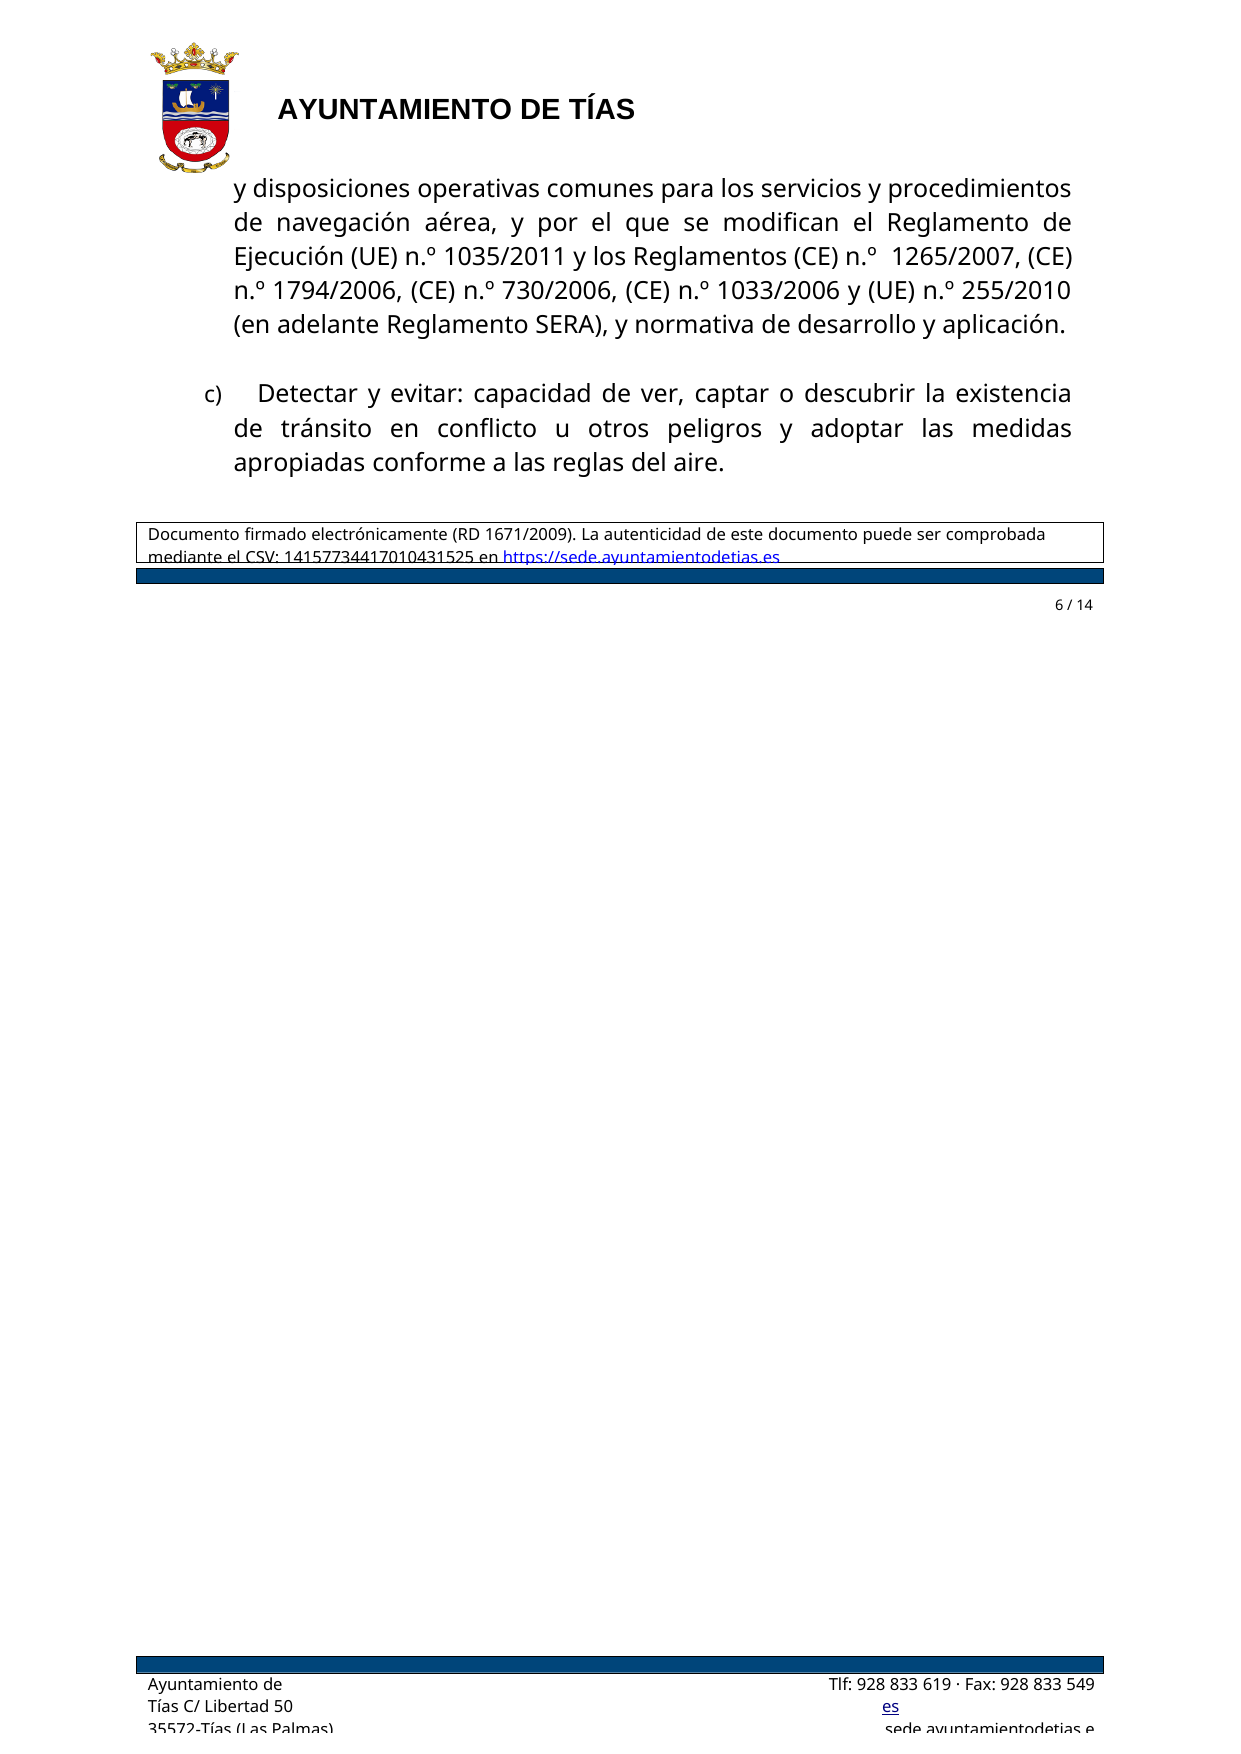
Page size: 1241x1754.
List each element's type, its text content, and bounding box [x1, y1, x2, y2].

list Detectar y evitar: capacidad de ver, captar o descubrir la existencia de tránsito en conflicto u otros peligros y adoptar las medidas apropiadas conforme a las reglas del aire. [204, 376, 1073, 478]
text y disposiciones operativas comunes para los servicios y procedimientos de navegación aérea, y por el que se modifican el Reglamento de Ejecución (UE) n.º 1035/2011 y los Reglamentos (CE) n.º 1265/2007, (CE) n.º 1794/2006, (CE) n.º 730/2006, (CE) n.º 1033/2006 y (UE) n.º 255/2010 (en adelante Reglamento SERA), y normativa de desarrollo y aplicación. [233, 171, 1073, 341]
text 6 / 14 [135, 569, 1093, 614]
text Documento firmado electrónicamente (RD 1671/2009). La autenticidad de este documento puede ser comprobada mediante el CSV: 14157734417010431525 en https://sede.ayuntamientodetias.es [148, 523, 1103, 565]
picture [150, 42, 241, 173]
text [135, 503, 1093, 522]
text [135, 523, 1093, 568]
